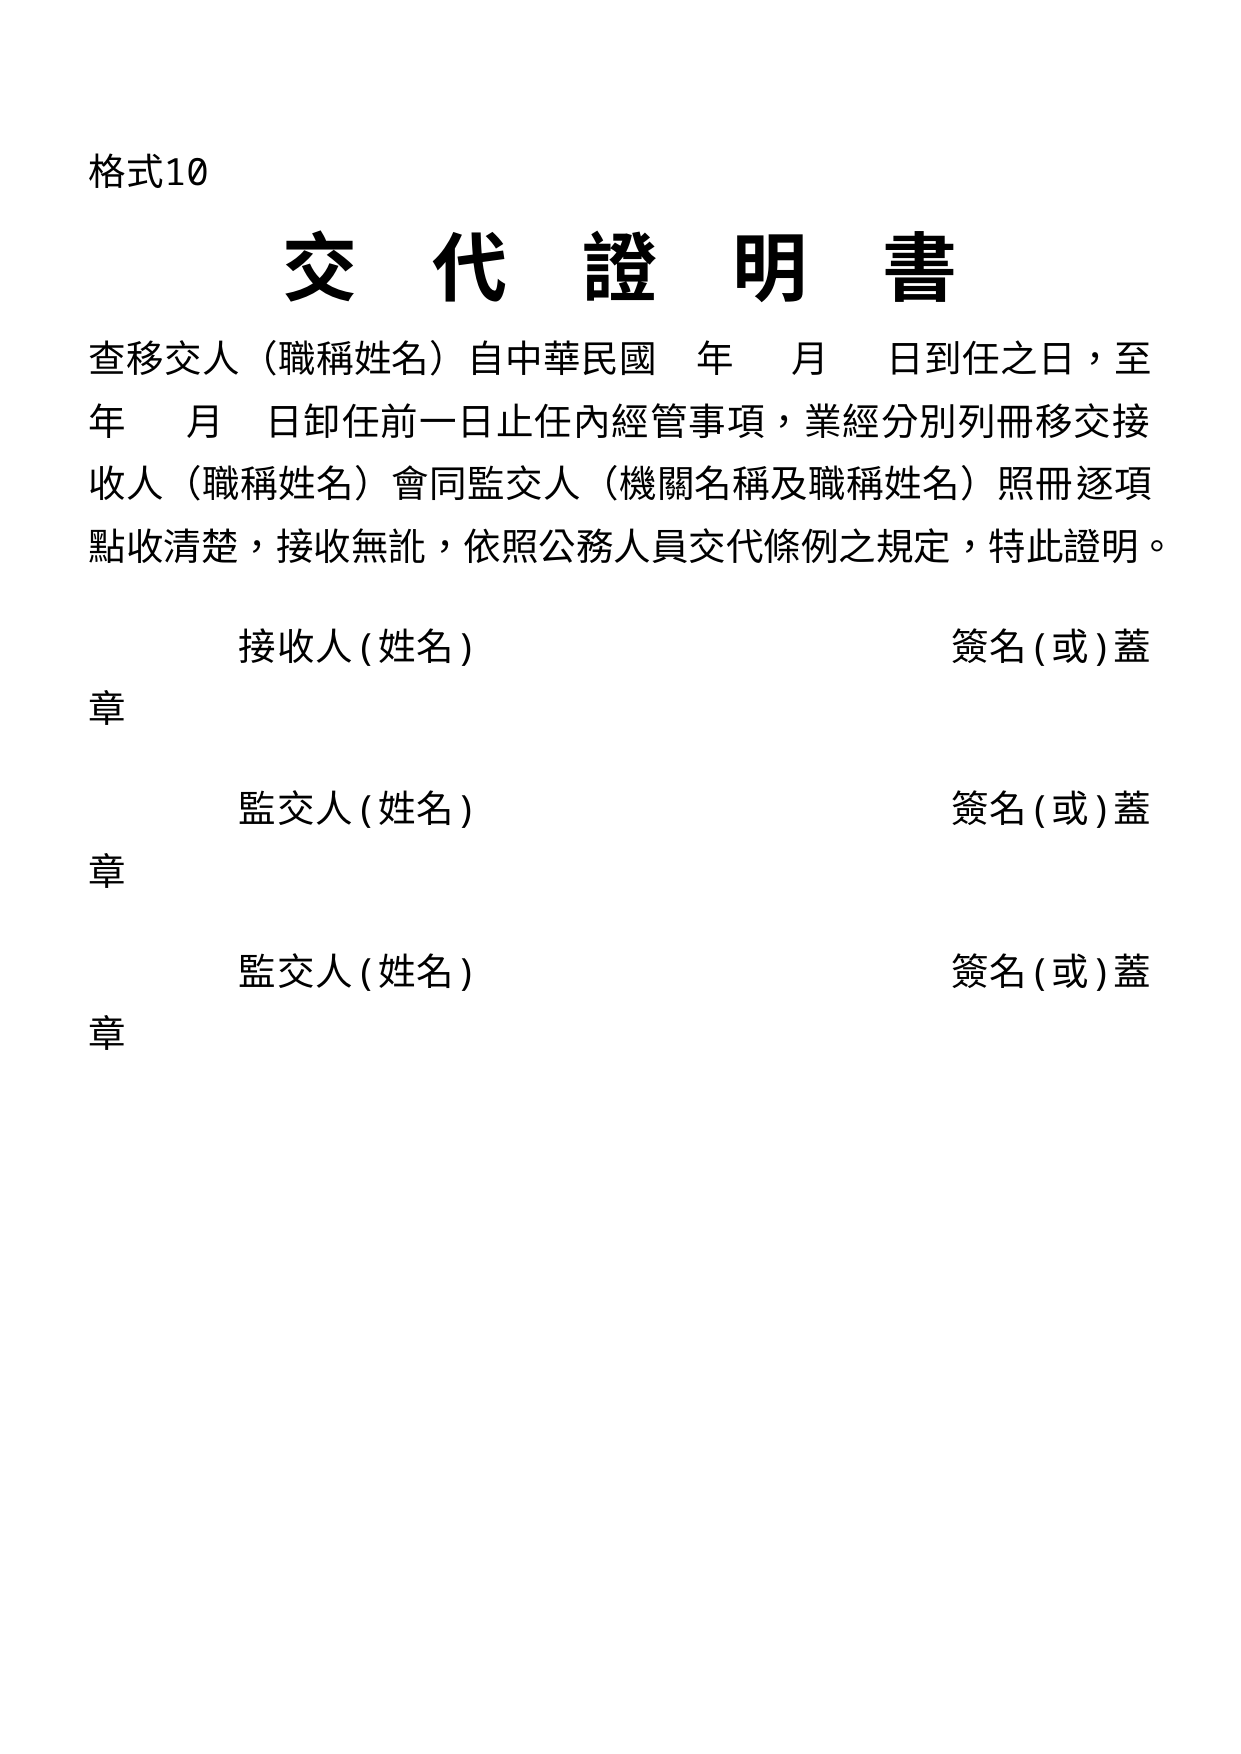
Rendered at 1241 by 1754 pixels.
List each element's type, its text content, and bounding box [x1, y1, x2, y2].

text 接收人(姓名) 簽名(或)蓋章 [89, 602, 1152, 727]
text 監交人(姓名) 簽名(或)蓋章 [89, 764, 1152, 889]
text 查移交人（職稱姓名）自中華民國 年 月 日到任之日，至 年 月 日卸任前一日止任內經管事項，業經分別列冊移交接收人（職稱姓名）會同監交人（機關名稱及職稱姓名）照冊逐項點收清楚，接收無訛，依照公務人員交代條例之規定，特此證明。 [89, 314, 1152, 564]
text 交 代 證 明 書 [89, 189, 1152, 314]
text 監交人(姓名) 簽名(或)蓋章 [89, 927, 1152, 1052]
text 格式10 [89, 127, 1152, 189]
